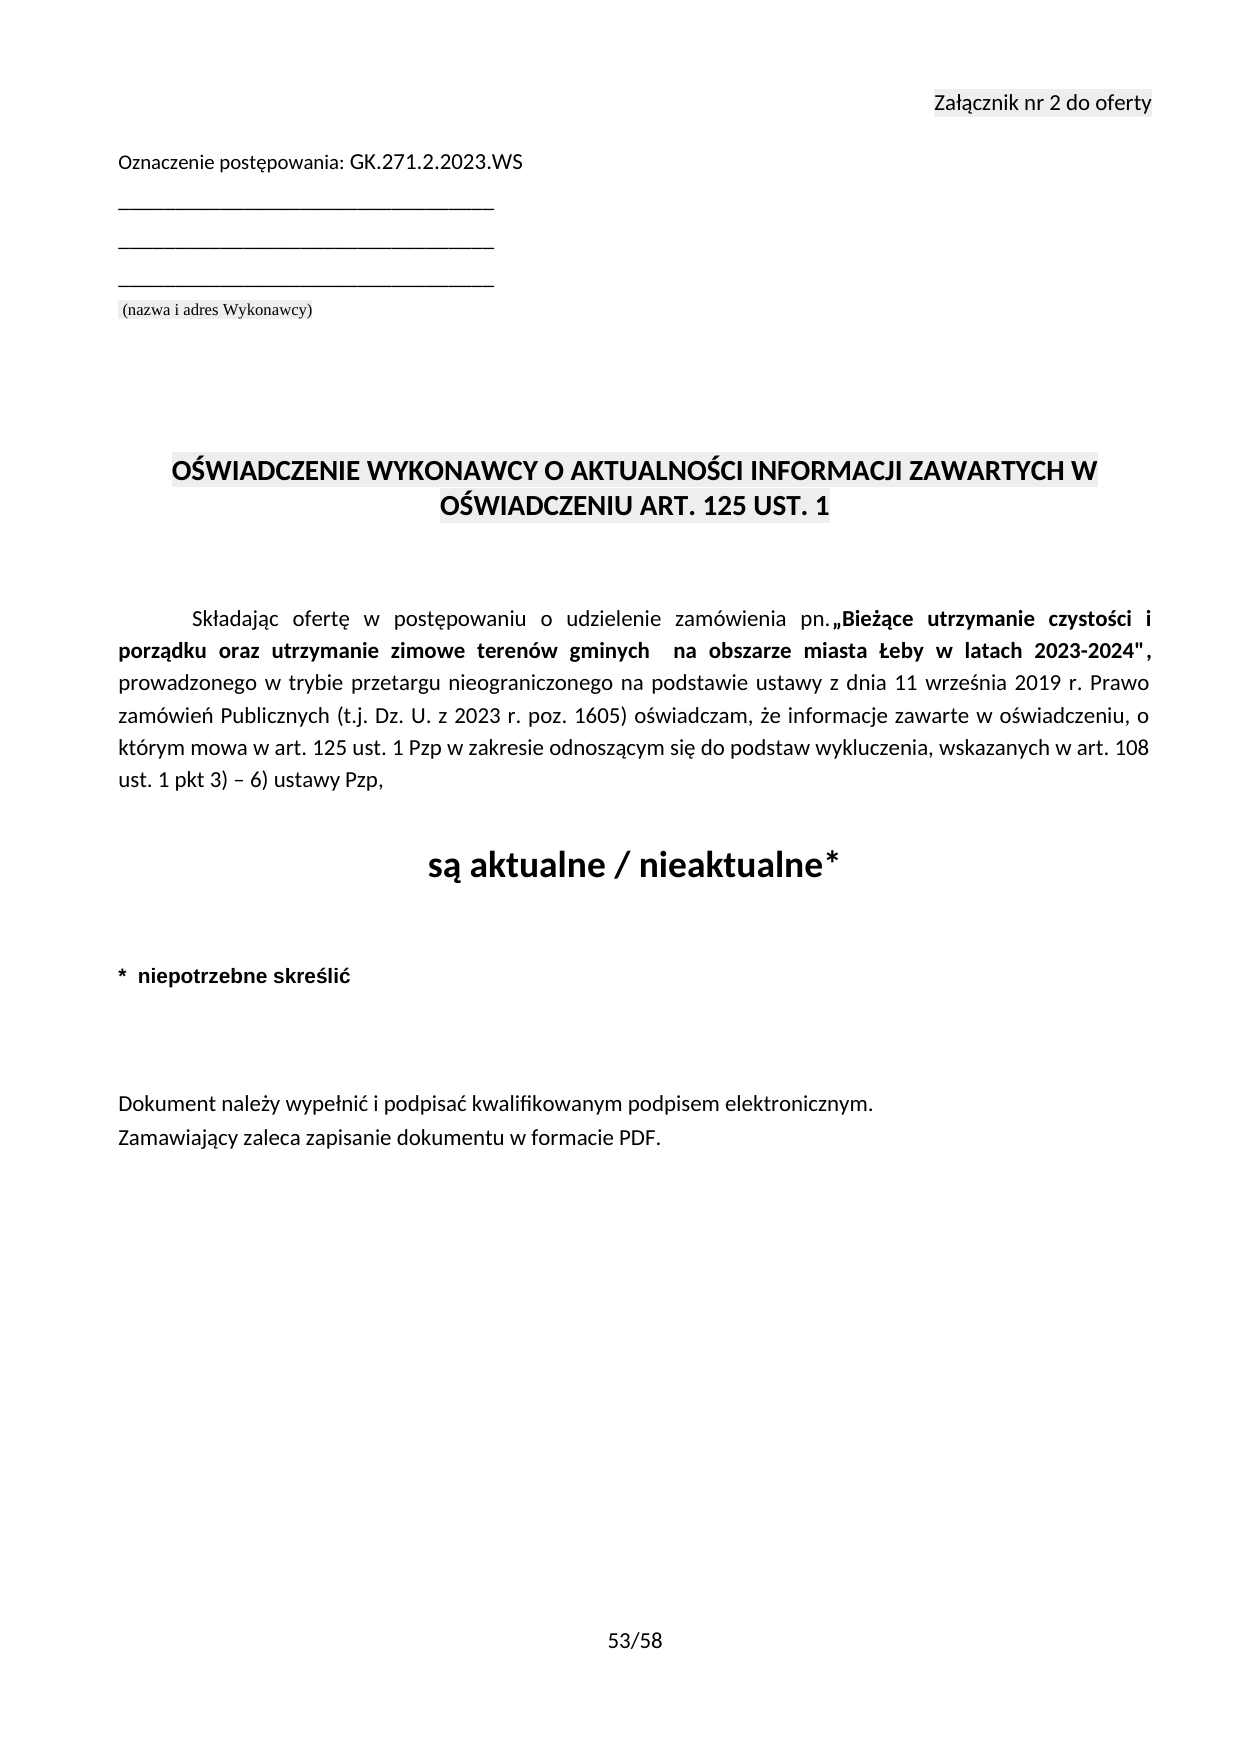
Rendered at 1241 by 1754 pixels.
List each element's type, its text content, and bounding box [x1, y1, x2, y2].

text OŚWIADCZENIE WYKONAWCY O AKTUALNOŚCI INFORMACJI ZAWARTYCH W OŚWIADCZENIU ART. 125 UST. 1 [118, 452, 1152, 523]
text _________________________________ [118, 262, 1144, 290]
text * niepotrzebne skreślić [118, 964, 1152, 988]
text _________________________________ [118, 186, 1144, 214]
text Składając ofertę w postępowaniu o udzielenie zamówienia pn.„Bieżące utrzymanie czystości i porządku oraz utrzymanie zimowe terenów gminych na obszarze miasta Łeby w latach 2023-2024", prowadzonego w trybie przetargu nieograniczonego na podstawie ustawy z dnia 11 września 2019 r. Prawo zamówień Publicznych (t.j. Dz. U. z 2023 r. poz. 1605) oświadczam, że informacje zawarte w oświadczeniu, o którym mowa w art. 125 ust. 1 Pzp w zakresie odnoszącym się do podstaw wykluczenia, wskazanych w art. 108 ust. 1 pkt 3) – 6) ustawy Pzp, [118, 604, 1152, 793]
text są aktualne / nieaktualne* [118, 841, 1152, 887]
text _________________________________ [118, 224, 1144, 252]
text (nazwa i adres Wykonawcy) [118, 300, 1144, 319]
text Oznaczenie postępowania: GK.271.2.2023.WS [118, 147, 1122, 176]
text Dokument należy wypełnić i podpisać kwalifikowanym podpisem elektronicznym. [118, 1089, 1152, 1118]
text Załącznik nr 2 do oferty [118, 88, 1152, 117]
text Zamawiający zaleca zapisanie dokumentu w formacie PDF. [118, 1123, 1122, 1152]
